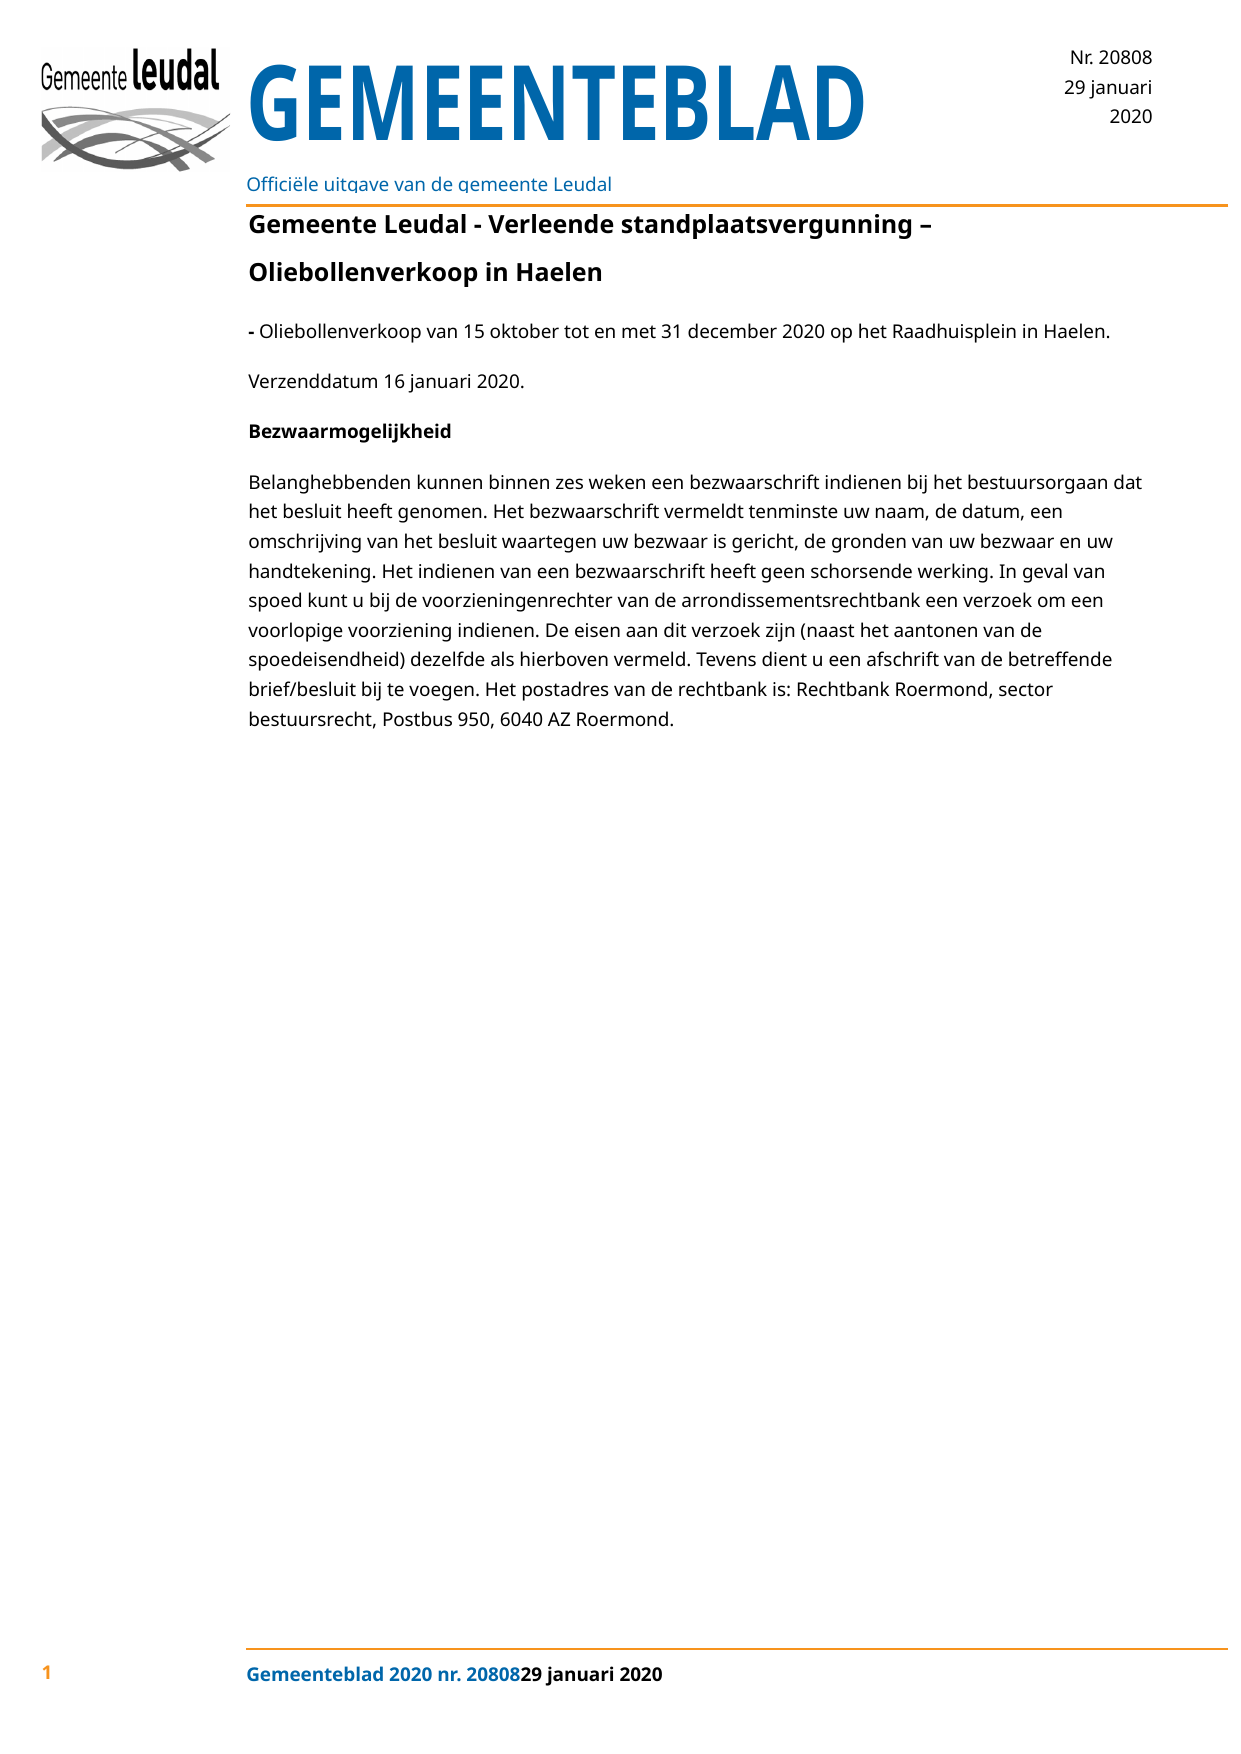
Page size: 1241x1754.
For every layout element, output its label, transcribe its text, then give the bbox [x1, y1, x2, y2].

text Bezwaarmogelijkheid [248, 419, 1152, 444]
text Belanghebbenden kunnen binnen zes weken een bezwaarschrift indienen bij het bestuursorgaan dat het besluit heeft genomen. Het bezwaarschrift vermeldt tenminste uw naam, de datum, een omschrijving van het besluit waartegen uw bezwaar is gericht, de gronden van uw bezwaar en uw handtekening. Het indienen van een bezwaarschrift heeft geen schorsende werking. In geval van spoed kunt u bij de voorzieningenrechter van de arrondissementsrechtbank een verzoek om een voorlopige voorziening indienen. De eisen aan dit verzoek zijn (naast het aantonen van de spoedeisendheid) dezelfde als hierboven vermeld. Tevens dient u een afschrift van de betreffende brief/besluit bij te voegen. Het postadres van de rechtbank is: Rechtbank Roermond, sector bestuursrecht, Postbus 950, 6040 AZ Roermond. [248, 469, 1152, 732]
text Verzenddatum 16 januari 2020. [248, 368, 1152, 394]
picture [41, 47, 231, 172]
text Gemeente Leudal - Verleende standplaatsvergunning – Oliebollenverkoop in Haelen [248, 207, 1152, 288]
text - Oliebollenverkoop van 15 oktober tot en met 31 december 2020 op het Raadhuisplein in Haelen. [248, 318, 1152, 344]
